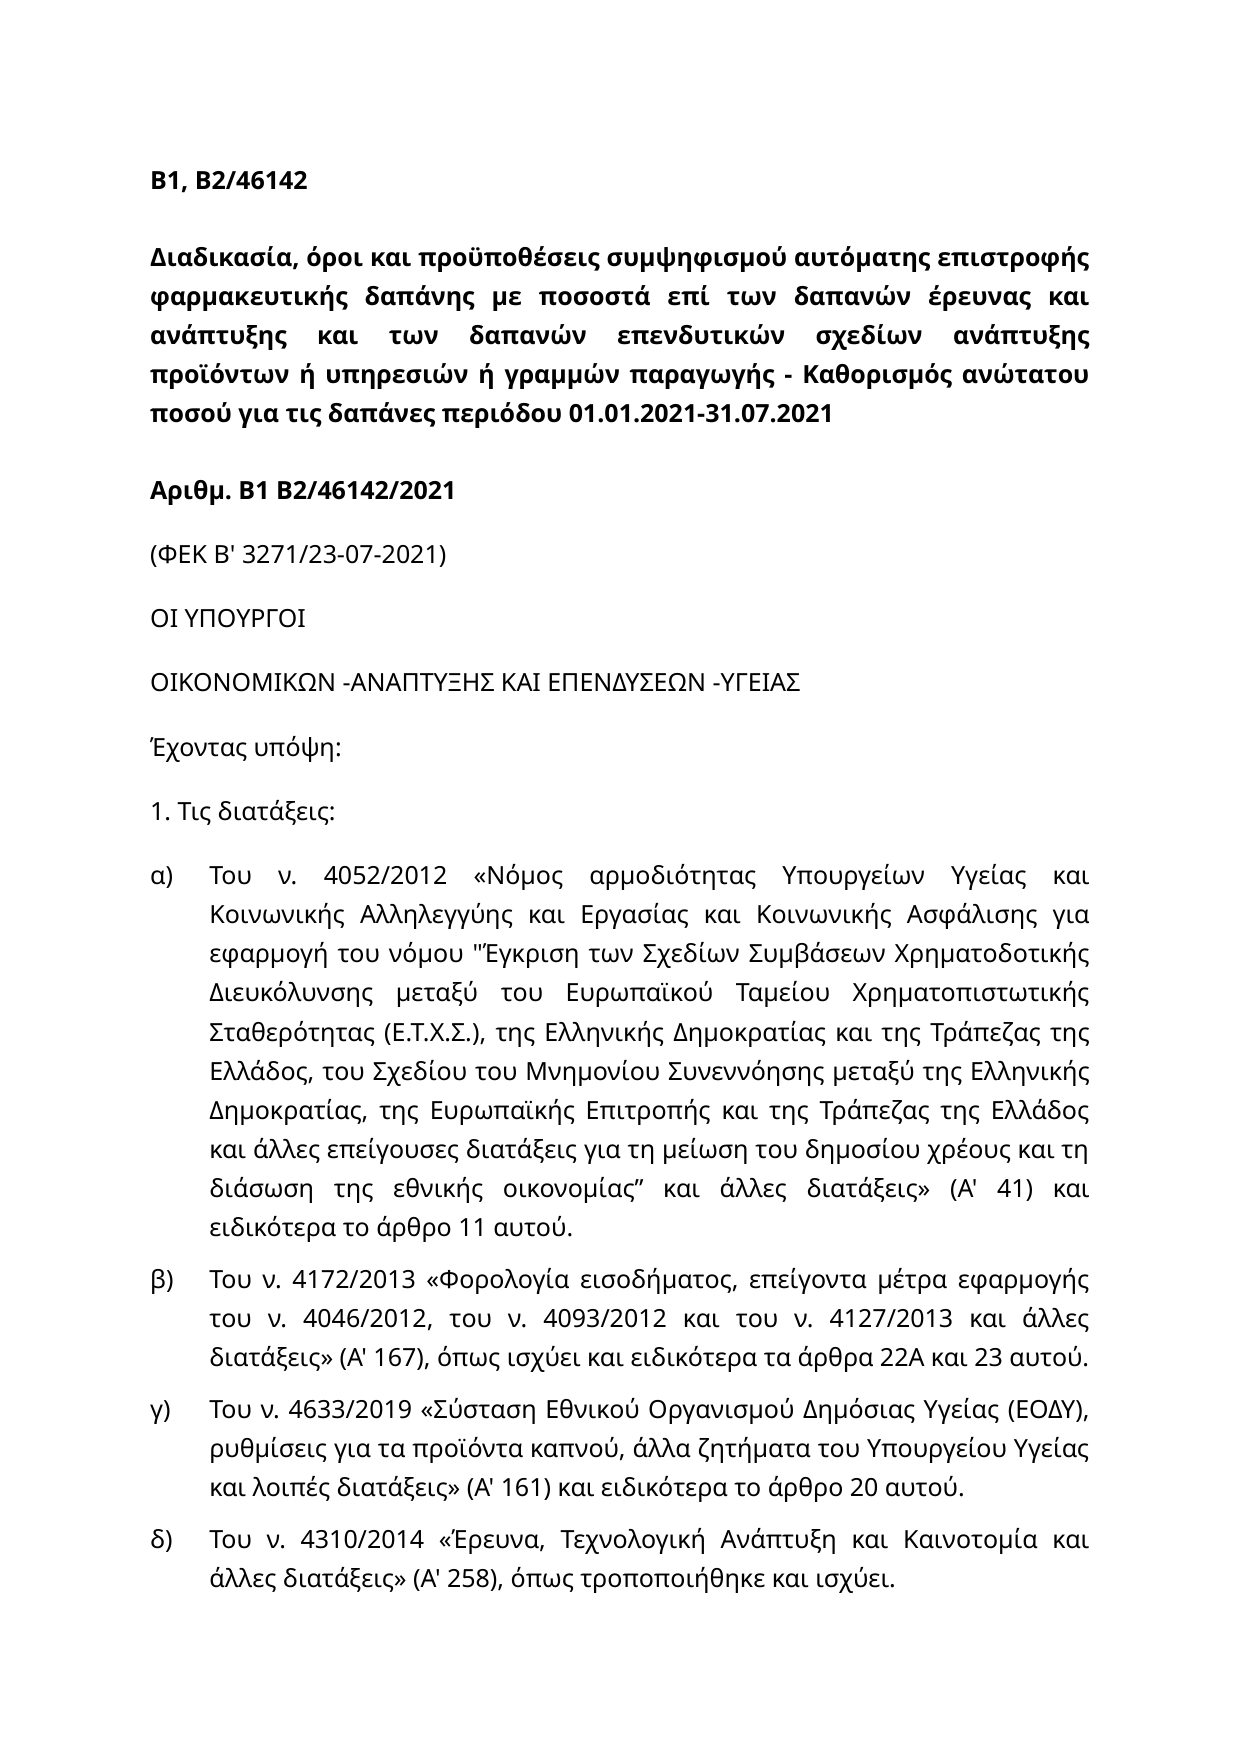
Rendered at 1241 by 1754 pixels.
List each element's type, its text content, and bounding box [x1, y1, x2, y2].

text 1. Τις διατάξεις: [150, 793, 1090, 827]
list α) Του ν. 4052/2012 «Νόμος αρμοδιότητας Υπουργείων Υγείας και Κοινωνικής Αλληλεγγύης και Εργασίας και Κοινωνικής Ασφάλισης για εφαρμογή του νόμου "Έγκριση των Σχεδίων Συμβάσεων Χρηματοδοτικής Διευκόλυνσης μεταξύ του Ευρωπαϊκού Ταμείου Χρηματοπιστωτικής Σταθερότητας (Ε.Τ.Χ.Σ.), της Ελληνικής Δημοκρατίας και της Τράπεζας της Ελλάδος, του Σχεδίου του Μνημονίου Συνεννόησης μεταξύ της Ελληνικής Δημοκρατίας, της Ευρωπαϊκής Επιτροπής και της Τράπεζας της Ελλάδος και άλλες επείγουσες διατάξεις για τη μείωση του δημοσίου χρέους και τη διάσωση της εθνικής οικονομίας” και άλλες διατάξεις» (Α' 41) και ειδικότερα το άρθρο 11 αυτού. [150, 857, 1090, 1244]
text ΟΙ ΥΠΟΥΡΓΟΙ [150, 601, 1090, 635]
text (ΦΕΚ Β' 3271/23-07-2021) [150, 537, 1090, 571]
title B1, B2/46142 [150, 162, 1090, 197]
list δ) Του ν. 4310/2014 «Έρευνα, Τεχνολογική Ανάπτυξη και Καινοτομία και άλλες διατάξεις» (Α' 258), όπως τροποποιήθηκε και ισχύει. [150, 1522, 1090, 1595]
text Έχοντας υπόψη: [150, 729, 1090, 763]
list β) Του ν. 4172/2013 «Φορολογία εισοδήματος, επείγοντα μέτρα εφαρμογής του ν. 4046/2012, του ν. 4093/2012 και του ν. 4127/2013 και άλλες διατάξεις» (Α' 167), όπως ισχύει και ειδικότερα τα άρθρα 22Α και 23 αυτού. [150, 1262, 1090, 1374]
list γ) Του ν. 4633/2019 «Σύσταση Εθνικού Οργανισμού Δημόσιας Υγείας (ΕΟΔΥ), ρυθμίσεις για τα προϊόντα καπνού, άλλα ζητήματα του Υπουργείου Υγείας και λοιπές διατάξεις» (Α' 161) και ειδικότερα το άρθρο 20 αυτού. [150, 1392, 1090, 1504]
text ΟΙΚΟΝΟΜΙΚΩΝ -ΑΝΑΠΤΥΞΗΣ ΚΑΙ ΕΠΕΝΔΥΣΕΩΝ -ΥΓΕΙΑΣ [150, 665, 1090, 699]
title Διαδικασία, όροι και προϋποθέσεις συμψηφισμού αυτόματης επιστροφής φαρμακευτικής δαπάνης με ποσοστά επί των δαπανών έρευνας και ανάπτυξης και των δαπανών επενδυτικών σχεδίων ανάπτυξης προϊόντων ή υπηρεσιών ή γραμμών παραγωγής - Καθορισμός ανώτατου ποσού για τις δαπάνες περιόδου 01.01.2021-31.07.2021 [150, 239, 1090, 430]
text Αριθμ. B1 B2/46142/2021 [150, 472, 1090, 507]
